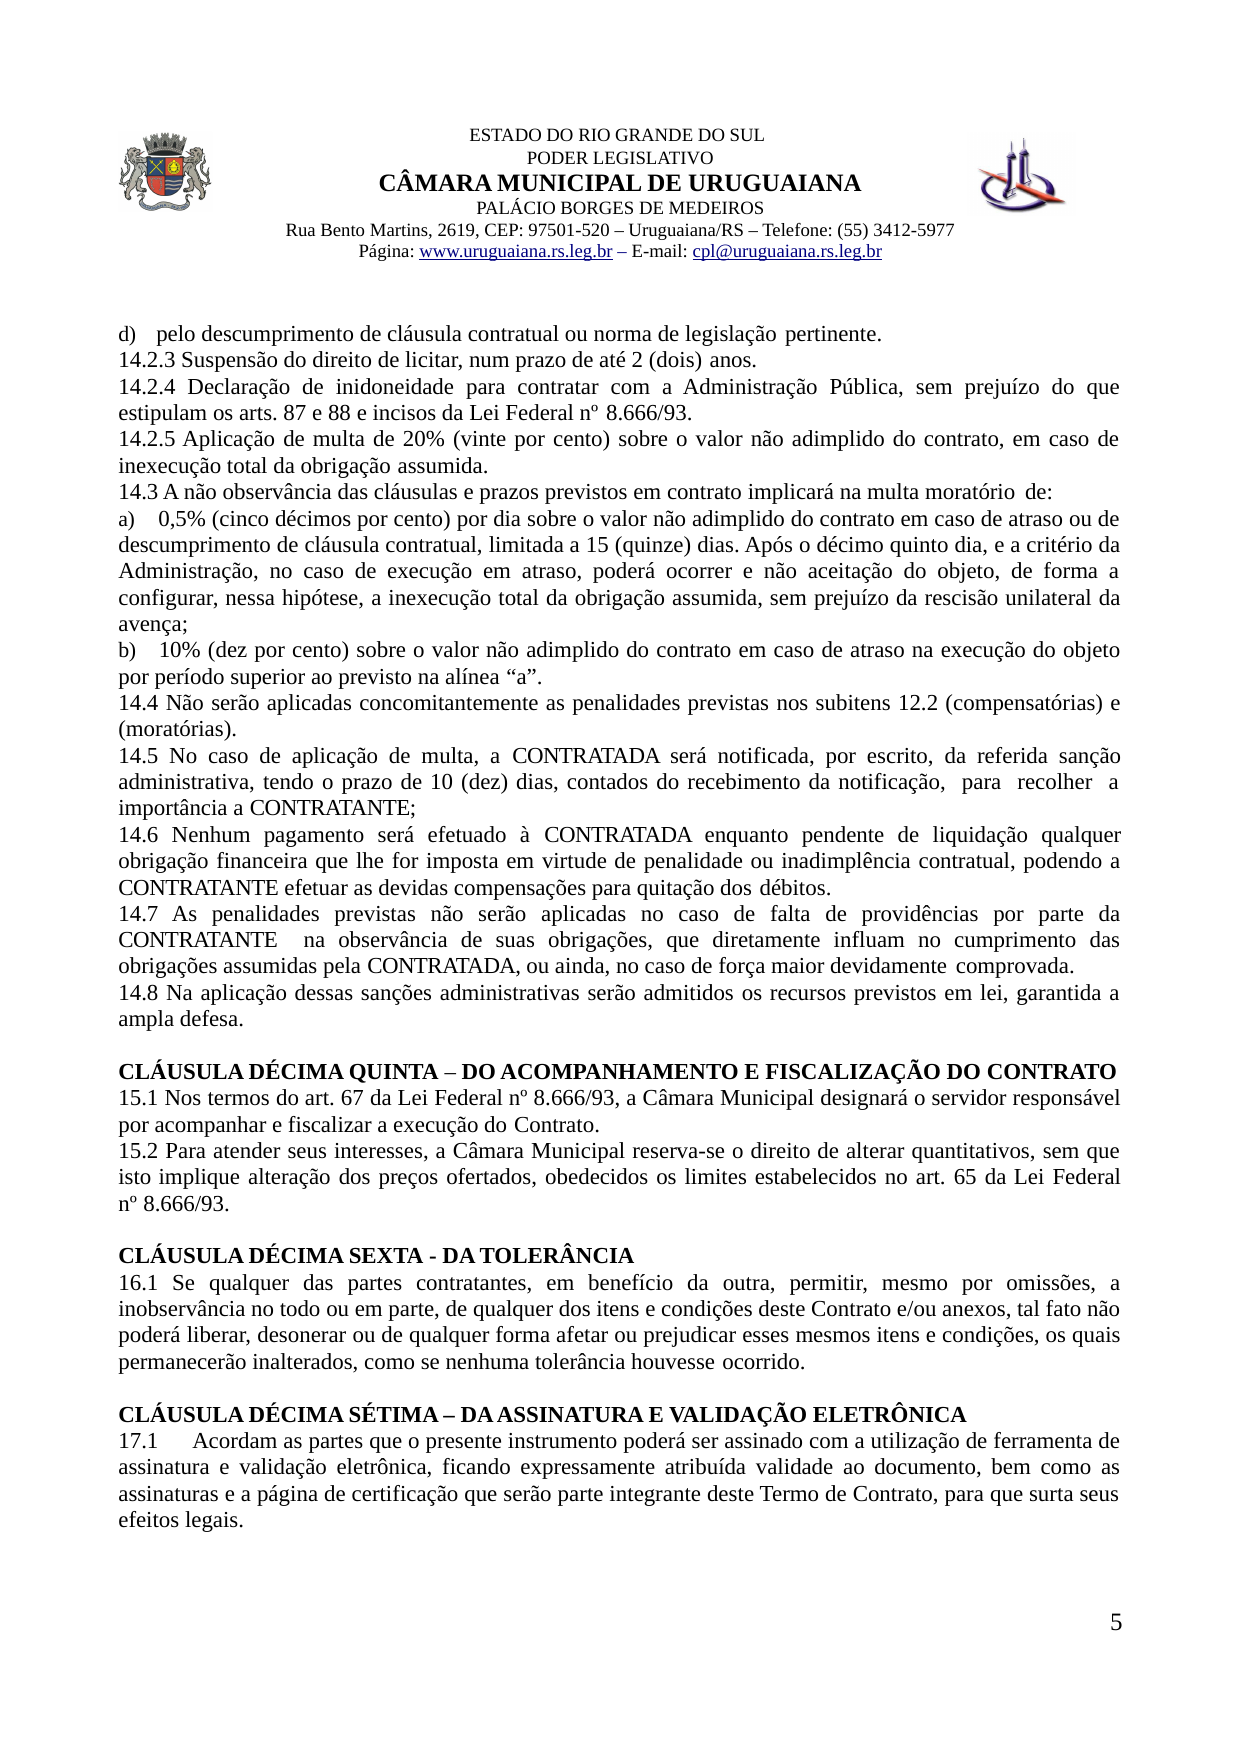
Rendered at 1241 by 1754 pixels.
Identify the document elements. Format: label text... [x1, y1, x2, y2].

list 14.2.3 Suspensão do direito de licitar, num prazo de até 2 (dois) anos. [118, 346, 1122, 373]
list pelo descumprimento de cláusula contratual ou norma de legislação pertinente. [118, 320, 1122, 346]
list 14.7 As penalidades previstas não serão aplicadas no caso de falta de providências por parte da CONTRATANTE na observância de suas obrigações, que diretamente influam no cumprimento das obrigações assumidas pela CONTRATADA, ou ainda, no caso de força maior devidamente comprovada. [118, 900, 1122, 979]
picture [118, 131, 213, 212]
list 10% (dez por cento) sobre o valor não adimplido do contrato em caso de atraso na execução do objeto por período superior ao previsto na alínea “a”. [118, 636, 1122, 689]
text 17.1 Acordam as partes que o presente instrumento poderá ser assinado com a utilização de ferramenta de assinatura e validação eletrônica, ficando expressamente atribuída validade ao documento, bem como as assinaturas e a página de certificação que serão parte integrante deste Termo de Contrato, para que surta seus efeitos legais. [118, 1427, 1122, 1532]
list 0,5% (cinco décimos por cento) por dia sobre o valor não adimplido do contrato em caso de atraso ou de descumprimento de cláusula contratual, limitada a 15 (quinze) dias. Após o décimo quinto dia, e a critério da Administração, no caso de execução em atraso, poderá ocorrer e não aceitação do objeto, de forma a configurar, nessa hipótese, a inexecução total da obrigação assumida, sem prejuízo da rescisão unilateral da avença; [118, 504, 1122, 636]
list 14.6 Nenhum pagamento será efetuado à CONTRATADA enquanto pendente de liquidação qualquer obrigação financeira que lhe for imposta em virtude de penalidade ou inadimplência contratual, podendo a CONTRATANTE efetuar as devidas compensações para quitação dos débitos. [118, 821, 1122, 900]
list 14.8 Na aplicação dessas sanções administrativas serão admitidos os recursos previstos em lei, garantida a ampla defesa. [118, 979, 1122, 1032]
list 14.2.4 Declaração de inidoneidade para contratar com a Administração Pública, sem prejuízo do que estipulam os arts. 87 e 88 e incisos da Lei Federal nº 8.666/93. [118, 373, 1122, 426]
list 15.1 Nos termos do art. 67 da Lei Federal nº 8.666/93, a Câmara Municipal designará o servidor responsável por acompanhar e fiscalizar a execução do Contrato. [118, 1084, 1122, 1137]
list 15.2 Para atender seus interesses, a Câmara Municipal reserva-se o direito de alterar quantitativos, sem que isto implique alteração dos preços ofertados, obedecidos os limites estabelecidos no art. 65 da Lei Federal nº 8.666/93. [118, 1137, 1122, 1216]
list CLÁUSULA DÉCIMA QUINTA – DO ACOMPANHAMENTO E FISCALIZAÇÃO DO CONTRATO [118, 1058, 1122, 1084]
list 14.2.5 Aplicação de multa de 20% (vinte por cento) sobre o valor não adimplido do contrato, em caso de inexecução total da obrigação assumida. [118, 426, 1122, 478]
text CLÁUSULA DÉCIMA SÉTIMA – DA ASSINATURA E VALIDAÇÃO ELETRÔNICA [118, 1401, 1122, 1427]
list 14.4 Não serão aplicadas concomitantemente as penalidades previstas nos subitens 12.2 (compensatórias) e (moratórias). [118, 689, 1122, 742]
list 14.5 No caso de aplicação de multa, a CONTRATADA será notificada, por escrito, da referida sanção administrativa, tendo o prazo de 10 (dez) dias, contados do recebimento da notificação, para recolher a importância a CONTRATANTE; [118, 742, 1122, 821]
list 14.3 A não observância das cláusulas e prazos previstos em contrato implicará na multa moratório de: [118, 478, 1122, 504]
picture [966, 132, 1076, 216]
text 16.1 Se qualquer das partes contratantes, em benefício da outra, permitir, mesmo por omissões, a inobservância no todo ou em parte, de qualquer dos itens e condições deste Contrato e/ou anexos, tal fato não poderá liberar, desonerar ou de qualquer forma afetar ou prejudicar esses mesmos itens e condições, os quais permanecerão inalterados, como se nenhuma tolerância houvesse ocorrido. [118, 1269, 1122, 1374]
text CLÁUSULA DÉCIMA SEXTA - DA TOLERÂNCIA [118, 1242, 1122, 1269]
